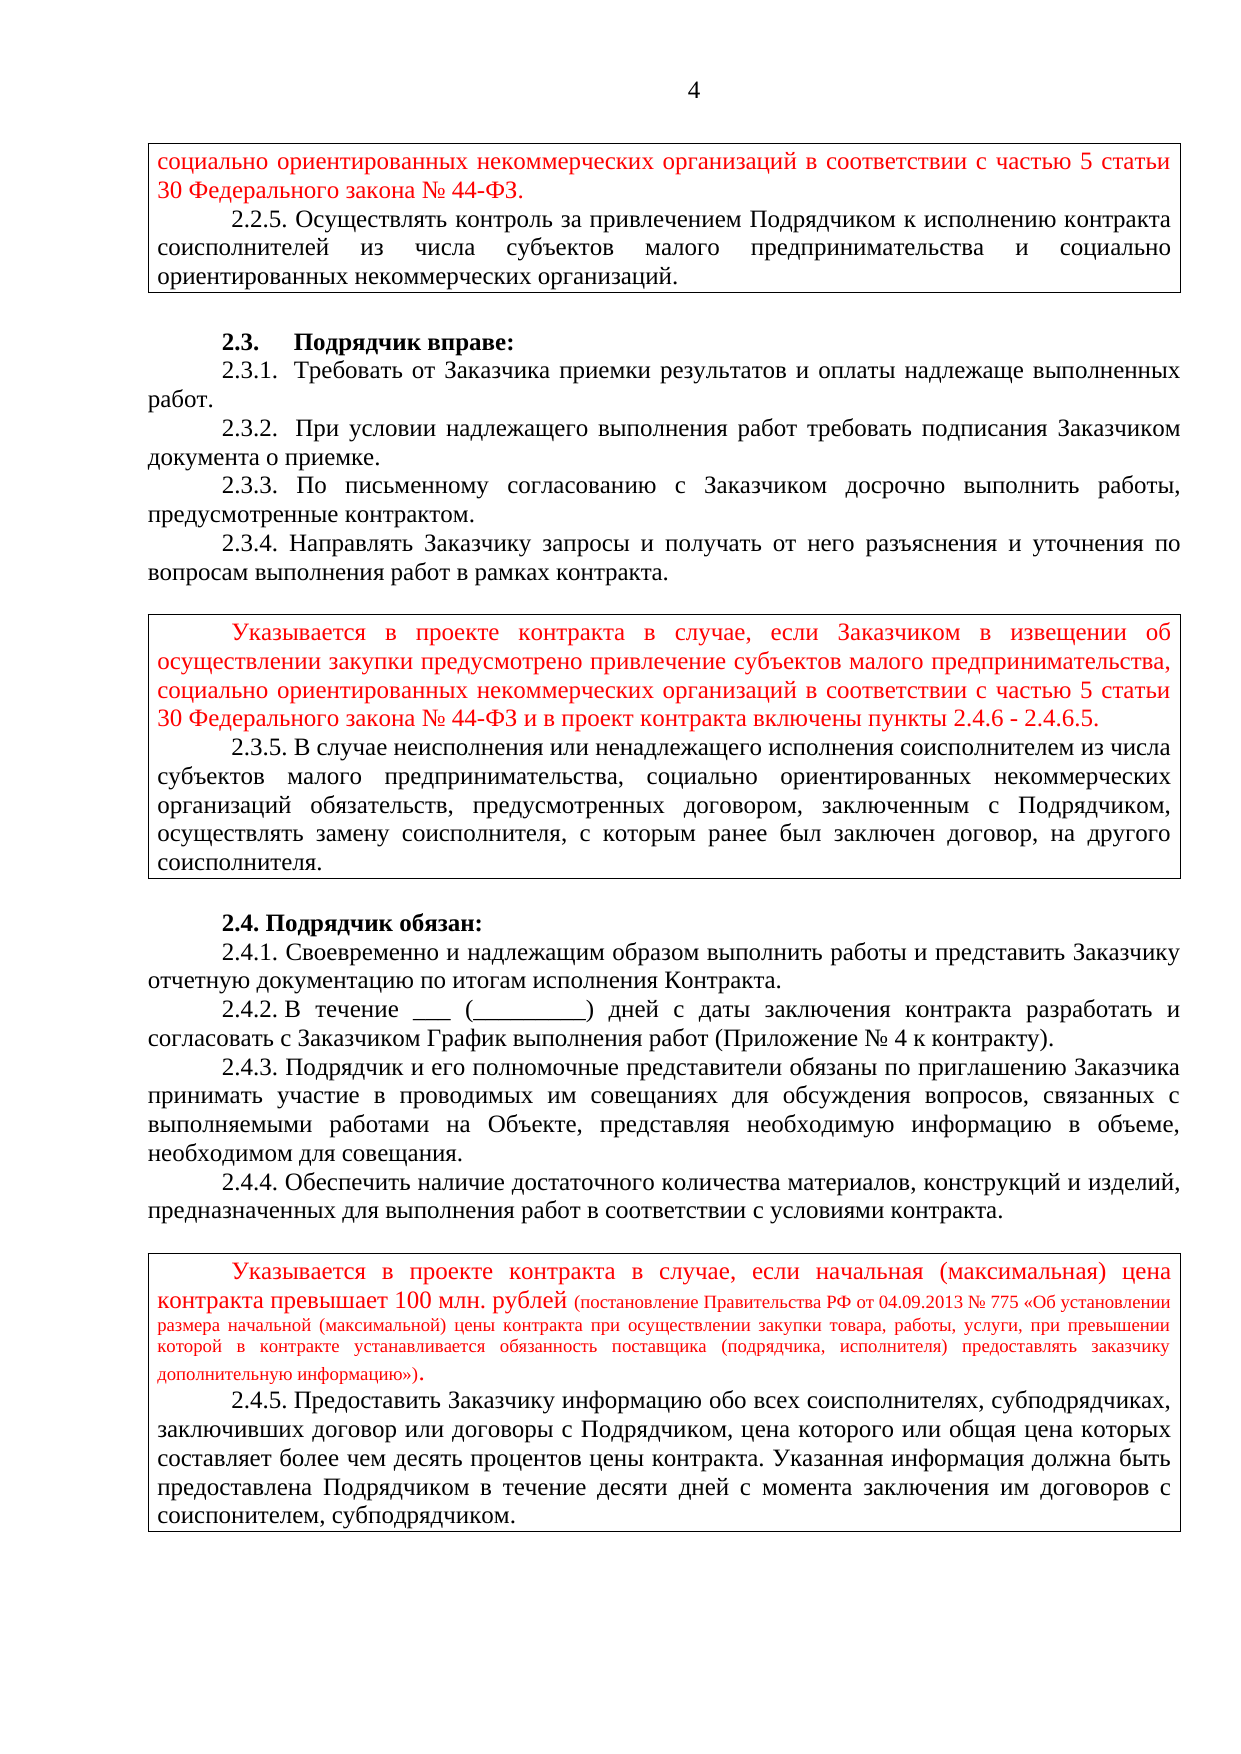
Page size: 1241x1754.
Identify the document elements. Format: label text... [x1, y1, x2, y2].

list Требовать от Заказчика приемки результатов и оплаты надлежаще выполненных работ. [148, 355, 1181, 413]
list Подрядчик вправе: [148, 327, 1181, 355]
text Указывается в проекте контракта в случае, если начальная (максимальная) цена контракта превышает 100 млн. рублей (постановление Правительства РФ от 04.09.2013 № 775 «Об установлении размера начальной (максимальной) цены контракта при осуществлении закупки товара, работы, услуги, при превышении которой в контракте устанавливается обязанность поставщика (подрядчика, исполнителя) предоставлять заказчику дополнительную информацию»). [149, 1254, 1180, 1382]
text 2.3.5. В случае неисполнения или ненадлежащего исполнения соисполнителем из числа субъектов малого предпринимательства, социально ориентированных некоммерческих организаций обязательств, предусмотренных договором, заключенным с Подрядчиком, осуществлять замену соисполнителя, с которым ранее был заключен договор, на другого соисполнителя. [149, 729, 1180, 878]
list При условии надлежащего выполнения работ требовать подписания Заказчиком документа о приемке. [148, 413, 1181, 470]
text 2.4.5. Предоставить Заказчику информацию обо всех соисполнителях, субподрядчиках, заключивших договор или договоры с Подрядчиком, цена которого или общая цена которых составляет более чем десять процентов цены контракта. Указанная информация должна быть предоставлена Подрядчиком в течение десяти дней с момента заключения им договоров с соиспонителем, субподрядчиком. [149, 1382, 1180, 1531]
text 2.4.1. Своевременно и надлежащим образом выполнить работы и представить Заказчику отчетную документацию по итогам исполнения Контракта. [148, 937, 1181, 994]
text социально ориентированных некоммерческих организаций в соответствии с частью 5 статьи 30 Федерального закона № 44-ФЗ. [149, 144, 1180, 204]
text 2.4.4. Обеспечить наличие достаточного количества материалов, конструкций и изделий, предназначенных для выполнения работ в соответствии с условиями контракта. [148, 1167, 1181, 1224]
text 2.4. Подрядчик обязан: [148, 908, 1181, 937]
text 2.3.4. Направлять Заказчику запросы и получать от него разъяснения и уточнения по вопросам выполнения работ в рамках контракта. [148, 528, 1181, 585]
text 2.4.3. Подрядчик и его полномочные представители обязаны по приглашению Заказчика принимать участие в проводимых им совещаниях для обсуждения вопросов, связанных с выполняемыми работами на Объекте, представляя необходимую информацию в объеме, необходимом для совещания. [148, 1052, 1181, 1167]
text 2.4.2. В течение ___ (_________) дней с даты заключения контракта разработать и согласовать с Заказчиком График выполнения работ (Приложение № 4 к контракту). [148, 994, 1181, 1052]
text Указывается в проекте контракта в случае, если Заказчиком в извещении об осуществлении закупки предусмотрено привлечение субъектов малого предпринимательства, социально ориентированных некоммерческих организаций в соответствии с частью 5 статьи 30 Федерального закона № 44-ФЗ и в проект контракта включены пункты 2.4.6 - 2.4.6.5. [149, 615, 1180, 729]
text 2.3.3. По письменному согласованию с Заказчиком досрочно выполнить работы, предусмотренные контрактом. [148, 470, 1181, 528]
text 2.2.5. Осуществлять контроль за привлечением Подрядчиком к исполнению контракта соисполнителей из числа субъектов малого предпринимательства и социально ориентированных некоммерческих организаций. [149, 204, 1180, 292]
